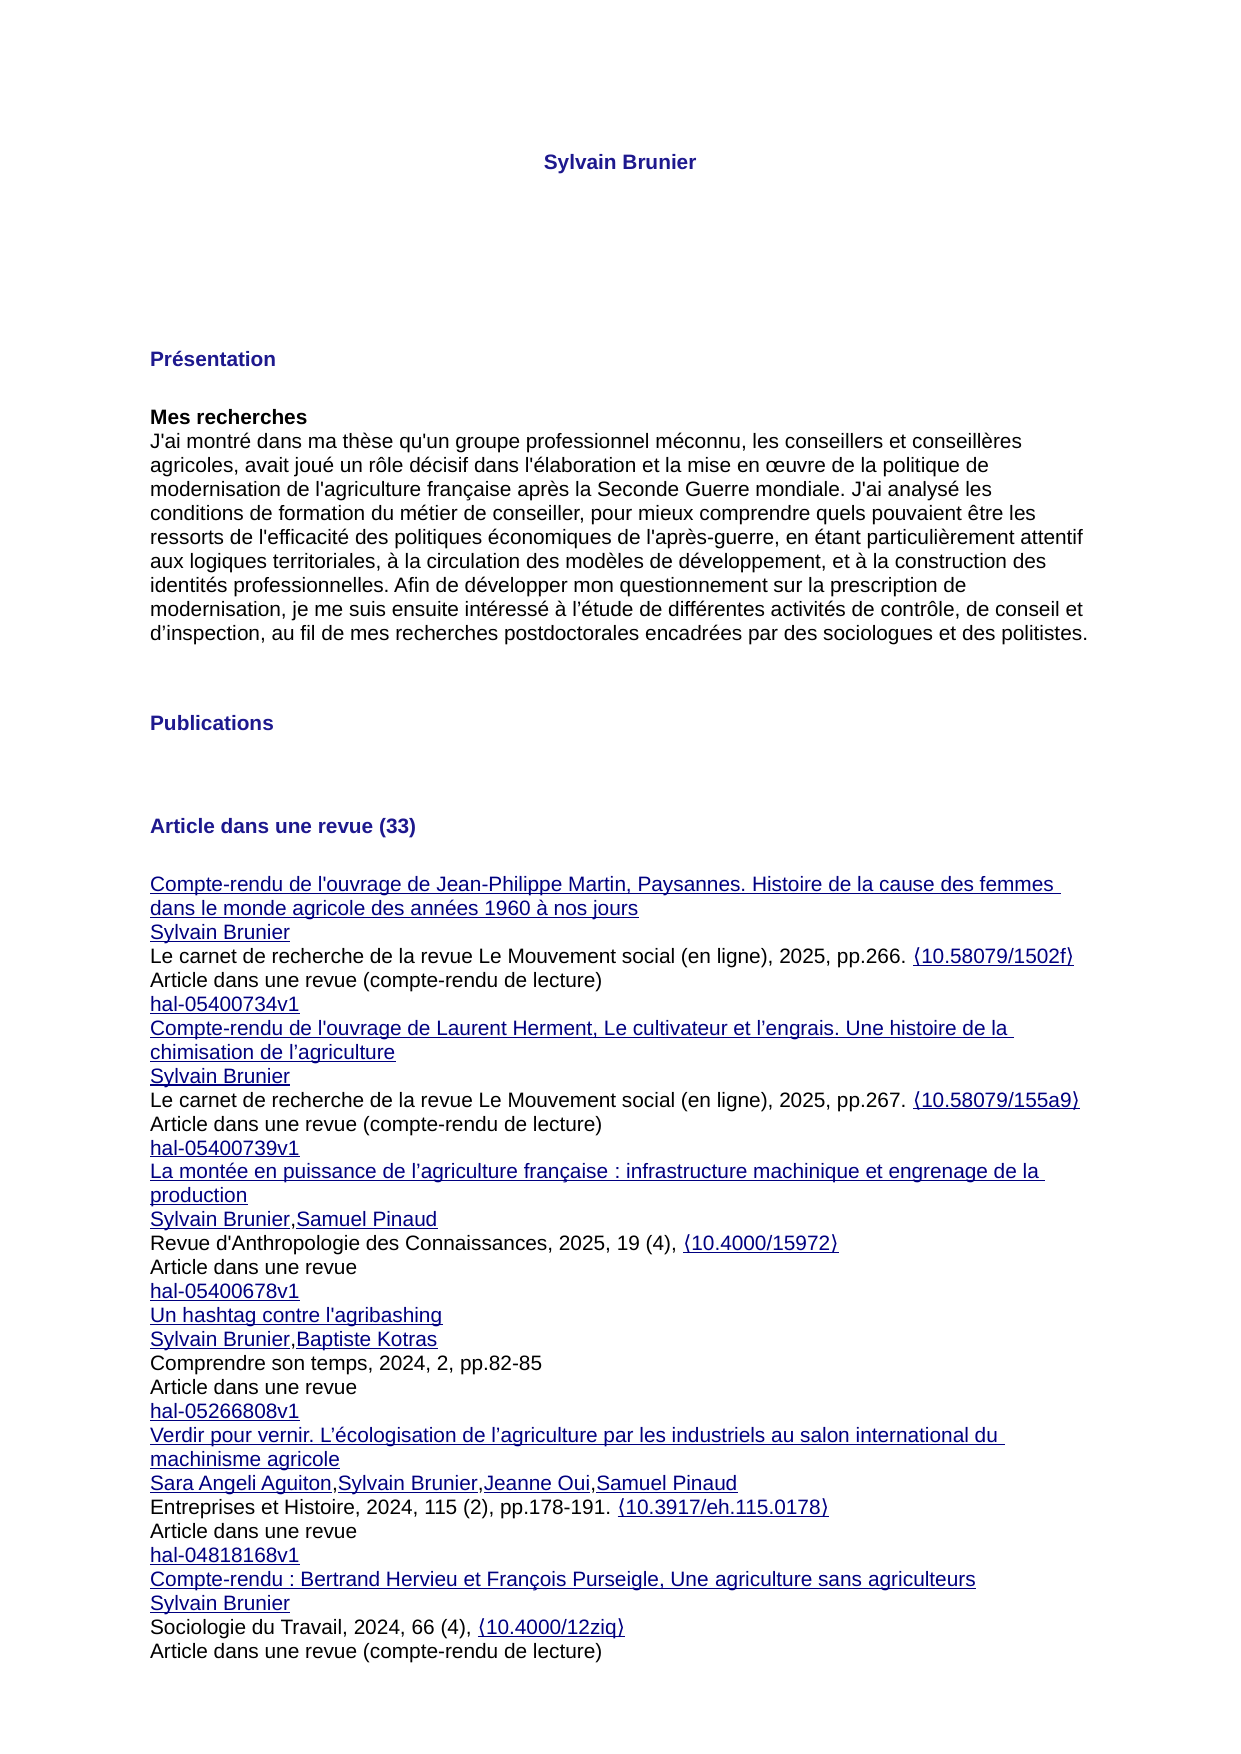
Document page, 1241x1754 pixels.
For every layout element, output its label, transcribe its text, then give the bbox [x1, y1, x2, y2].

subtitle Présentation [150, 347, 1090, 371]
table_header Compte-rendu de l'ouvrage de Jean-Philippe Martin, Paysannes. Histoire de la cause des femmes dans le monde agricole des années 1960 à nos jours Sylvain Brunier Le carnet de recherche de la revue Le Mouvement social (en ligne), 2025, pp.266. ⟨10.58079/1502f⟩ Article dans une revue (compte-rendu de lecture) hal-05400734v1 [150, 872, 1090, 1016]
table_cell Verdir pour vernir. L’écologisation de l’agriculture par les industriels au salon international du machinisme agricole Sara Angeli Aguiton,Sylvain Brunier,Jeanne Oui,Samuel Pinaud Entreprises et Histoire, 2024, 115 (2), pp.178-191. ⟨10.3917/eh.115.0178⟩ Article dans une revue hal-04818168v1 [150, 1423, 1090, 1567]
subtitle Sylvain Brunier [150, 150, 1090, 174]
subtitle Article dans une revue (33) [150, 813, 1090, 837]
table_cell Compte-rendu : Bertrand Hervieu et François Purseigle, Une agriculture sans agriculteurs Sylvain Brunier Sociologie du Travail, 2024, 66 (4), ⟨10.4000/12ziq⟩ Article dans une revue (compte-rendu de lecture) [150, 1567, 1090, 1662]
table_cell La montée en puissance de l’agriculture française : infrastructure machinique et engrenage de la production Sylvain Brunier,Samuel Pinaud Revue d'Anthropologie des Connaissances, 2025, 19 (4), ⟨10.4000/15972⟩ Article dans une revue hal-05400678v1 [150, 1159, 1090, 1303]
subtitle Publications [150, 710, 1090, 734]
table_cell Compte-rendu de l'ouvrage de Laurent Herment, Le cultivateur et l’engrais. Une histoire de la chimisation de l’agriculture Sylvain Brunier Le carnet de recherche de la revue Le Mouvement social (en ligne), 2025, pp.267. ⟨10.58079/155a9⟩ Article dans une revue (compte-rendu de lecture) hal-05400739v1 [150, 1016, 1090, 1159]
text Mes recherches [150, 405, 1090, 429]
table_cell Un hashtag contre l'agribashing Sylvain Brunier,Baptiste Kotras Comprendre son temps, 2024, 2, pp.82-85 Article dans une revue hal-05266808v1 [150, 1303, 1090, 1423]
text J'ai montré dans ma thèse qu'un groupe professionnel méconnu, les conseillers et conseillères agricoles, avait joué un rôle décisif dans l'élaboration et la mise en œuvre de la politique de modernisation de l'agriculture française après la Seconde Guerre mondiale. J'ai analysé les conditions de formation du métier de conseiller, pour mieux comprendre quels pouvaient être les ressorts de l'efficacité des politiques économiques de l'après-guerre, en étant particulièrement attentif aux logiques territoriales, à la circulation des modèles de développement, et à la construction des identités professionnelles. Afin de développer mon questionnement sur la prescription de modernisation, je me suis ensuite intéressé à l’étude de différentes activités de contrôle, de conseil et d’inspection, au fil de mes recherches postdoctorales encadrées par des sociologues et des politistes. [150, 429, 1090, 645]
